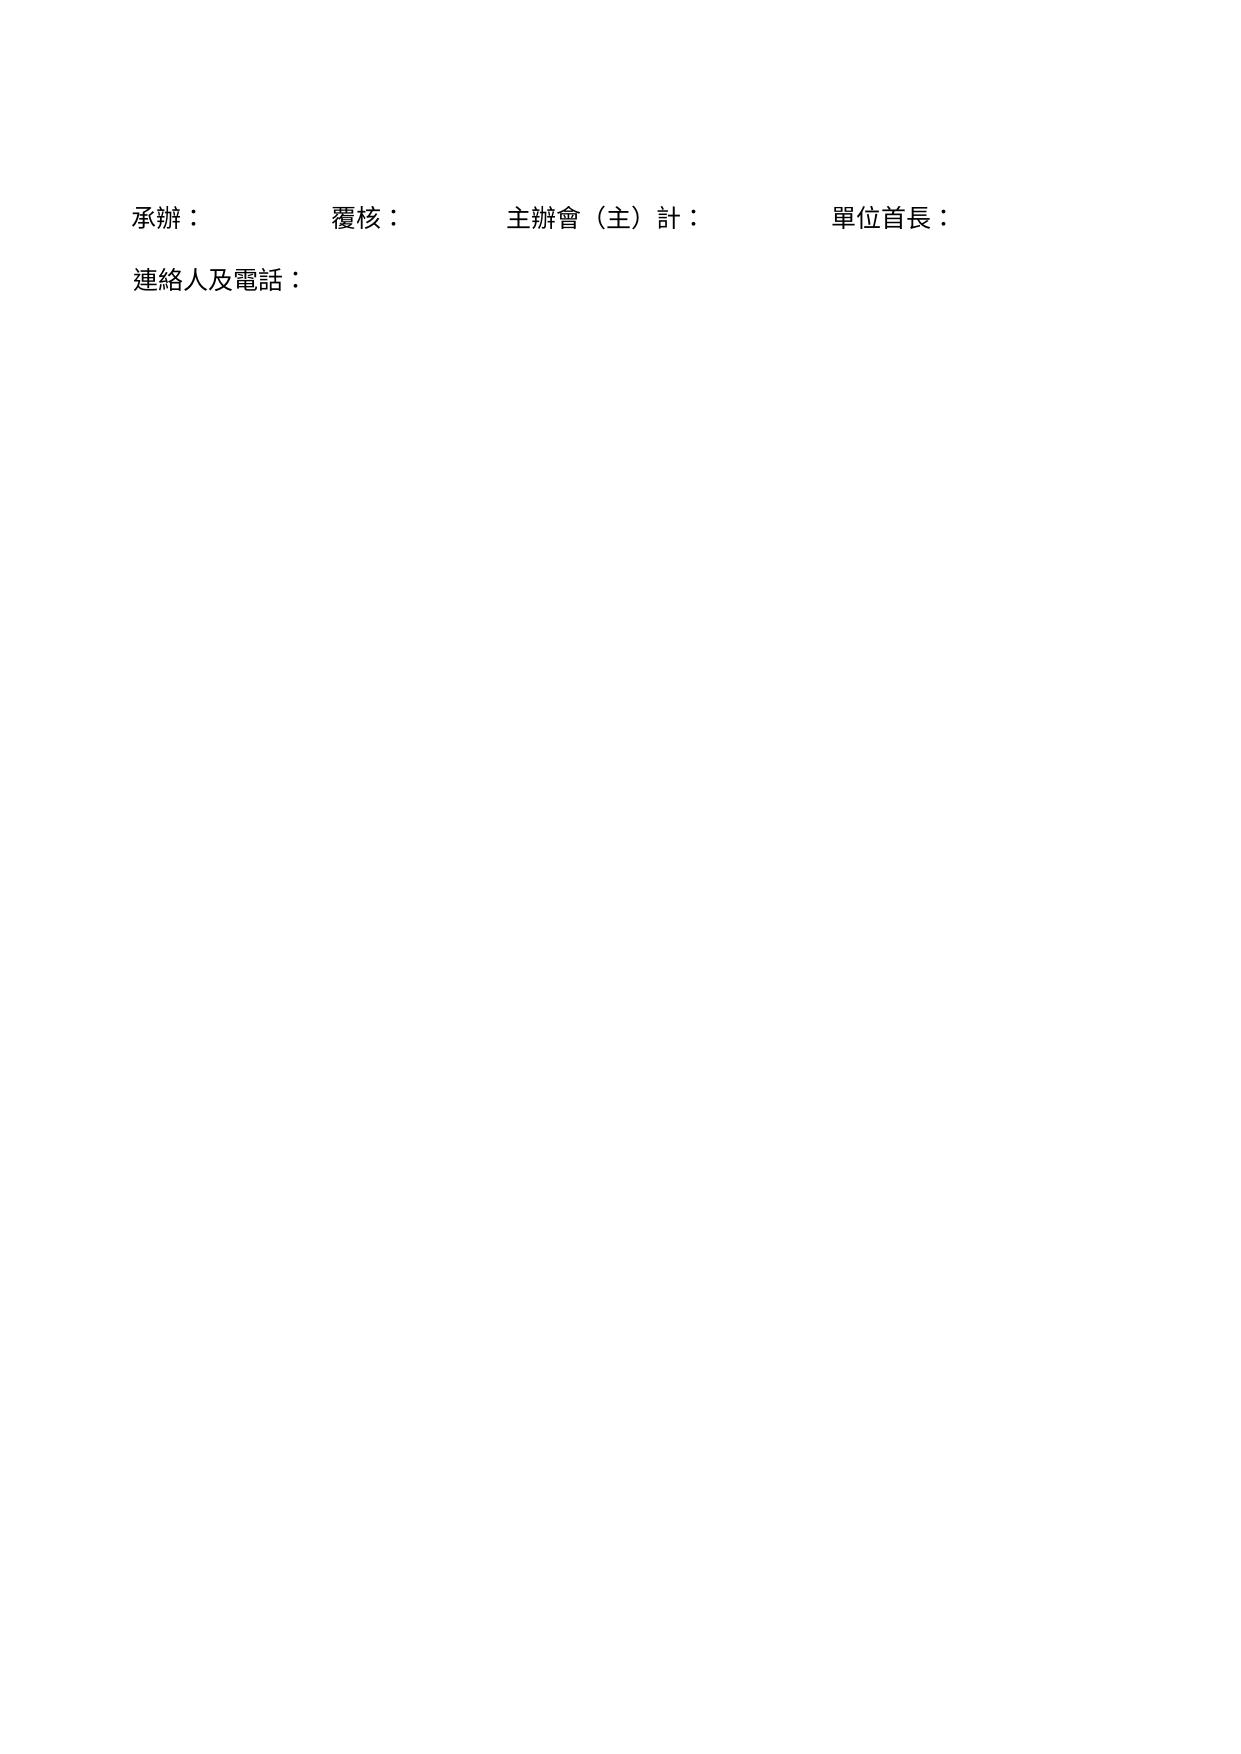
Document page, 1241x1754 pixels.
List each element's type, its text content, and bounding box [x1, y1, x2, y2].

text 連絡人及電話： [133, 237, 1122, 300]
text 承辦： 覆核： 主辦會（主）計： 單位首長： [131, 175, 1140, 237]
